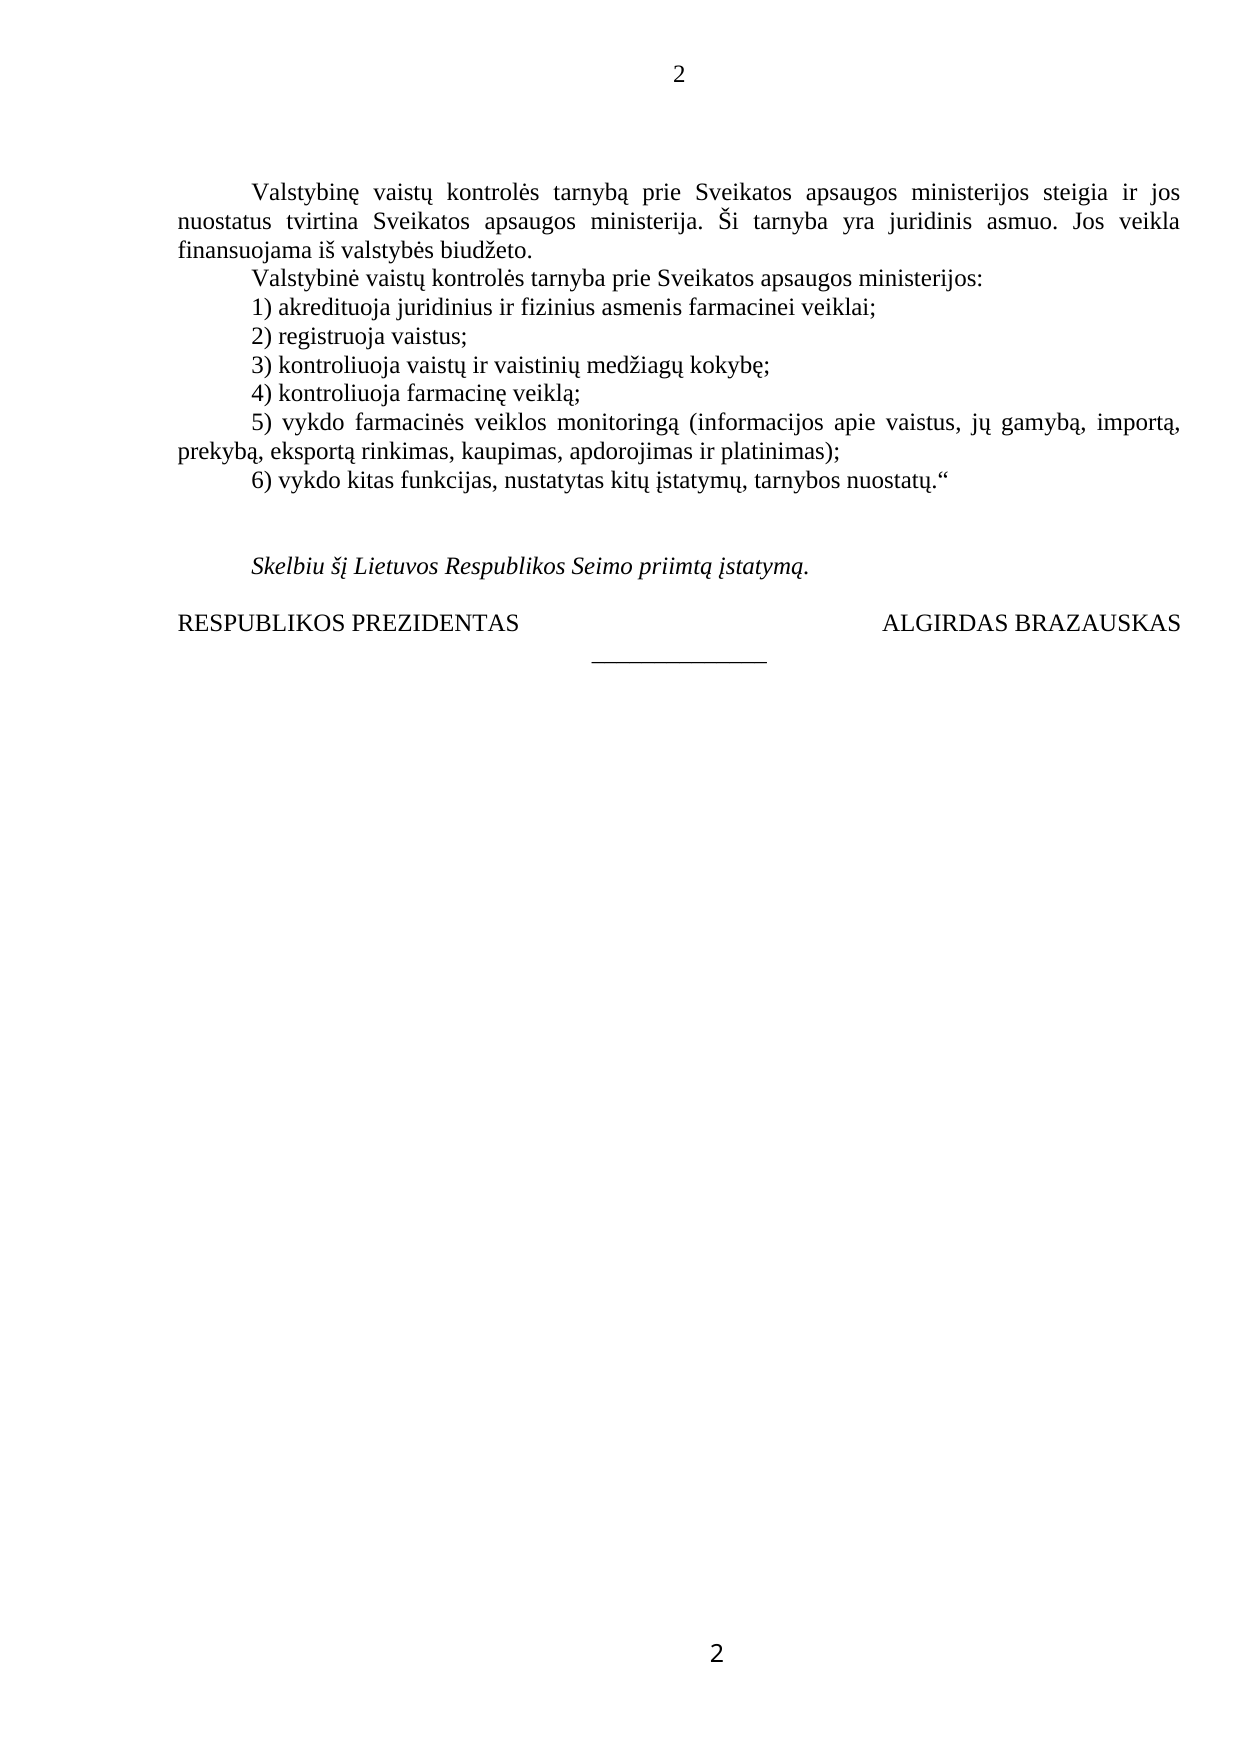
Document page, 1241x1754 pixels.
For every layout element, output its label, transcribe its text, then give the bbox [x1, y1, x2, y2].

text 2) registruoja vaistus; [177, 321, 1181, 350]
text Valstybinė vaistų kontrolės tarnyba prie Sveikatos apsaugos ministerijos: [177, 263, 1181, 292]
text 5) vykdo farmacinės veiklos monitoringą (informacijos apie vaistus, jų gamybą, importą, prekybą, eksportą rinkimas, kaupimas, apdorojimas ir platinimas); [177, 407, 1181, 465]
text 1) akredituoja juridinius ir fizinius asmenis farmacinei veiklai; [177, 292, 1181, 321]
text 4) kontroliuoja farmacinę veiklą; [177, 378, 1181, 407]
text 6) vykdo kitas funkcijas, nustatytas kitų įstatymų, tarnybos nuostatų.“ [177, 465, 1181, 493]
text Skelbiu šį Lietuvos Respublikos Seimo priimtą įstatymą. [177, 551, 1181, 580]
text Valstybinę vaistų kontrolės tarnybą prie Sveikatos apsaugos ministerijos steigia ir jos nuostatus tvirtina Sveikatos apsaugos ministerija. Ši tarnyba yra juridinis asmuo. Jos veikla finansuojama iš valstybės biudžeto. [177, 177, 1181, 263]
text 3) kontroliuoja vaistų ir vaistinių medžiagų kokybę; [177, 350, 1181, 378]
text ______________ [177, 637, 1181, 666]
text RESPUBLIKOS PREZIDENTAS ALGIRDAS BRAZAUSKAS [177, 608, 1181, 637]
